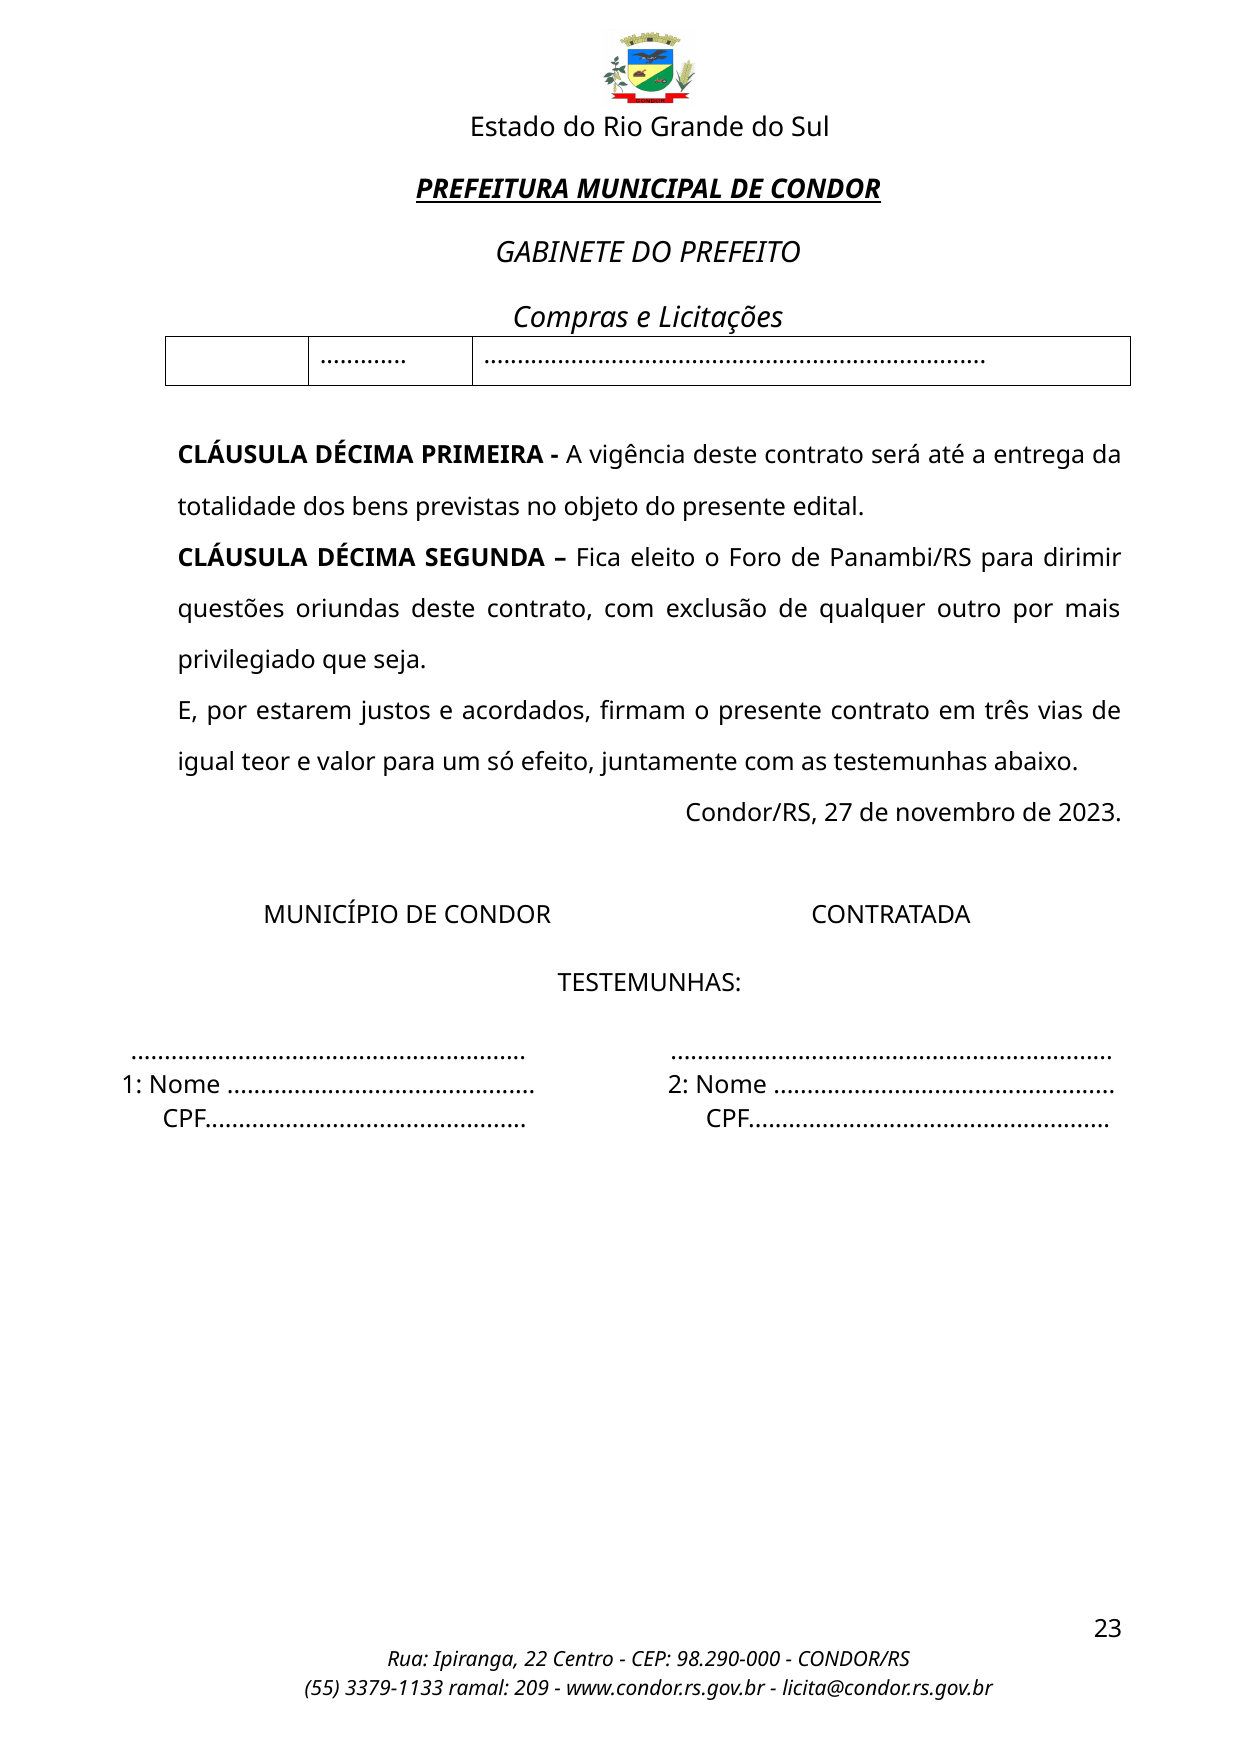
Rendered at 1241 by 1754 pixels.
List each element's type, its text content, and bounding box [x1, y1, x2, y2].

table_cell ............. [309, 337, 472, 385]
table_header MUNICÍPIO DE CONDOR [166, 897, 648, 931]
text CLÁUSULA DÉCIMA PRIMEIRA - A vigência deste contrato será até a entrega da totalidade dos bens previstas no objeto do presente edital. [177, 437, 1122, 522]
text TESTEMUNHAS: [177, 965, 1122, 999]
text CLÁUSULA DÉCIMA SEGUNDA – Fica eleito o Foro de Panambi/RS para dirimir questões oriundas deste contrato, com exclusão de qualquer outro por mais privilegiado que seja. [177, 539, 1122, 675]
text Condor/RS, 27 de novembro de 2023. [472, 794, 1122, 828]
table_header CONTRATADA [648, 897, 1133, 931]
table_cell ........................................................................... [473, 337, 1130, 385]
text E, por estarem justos e acordados, firmam o presente contrato em três vias de igual teor e valor para um só efeito, juntamente com as testemunhas abaixo. [177, 692, 1122, 777]
table_cell [166, 337, 308, 385]
table_header ........................................................... 1: Nome .............................................. CPF................................................ [46, 1033, 610, 1163]
table_header .................................................................. 2: Nome ................................................... CPF...................................................... [610, 1033, 1173, 1163]
